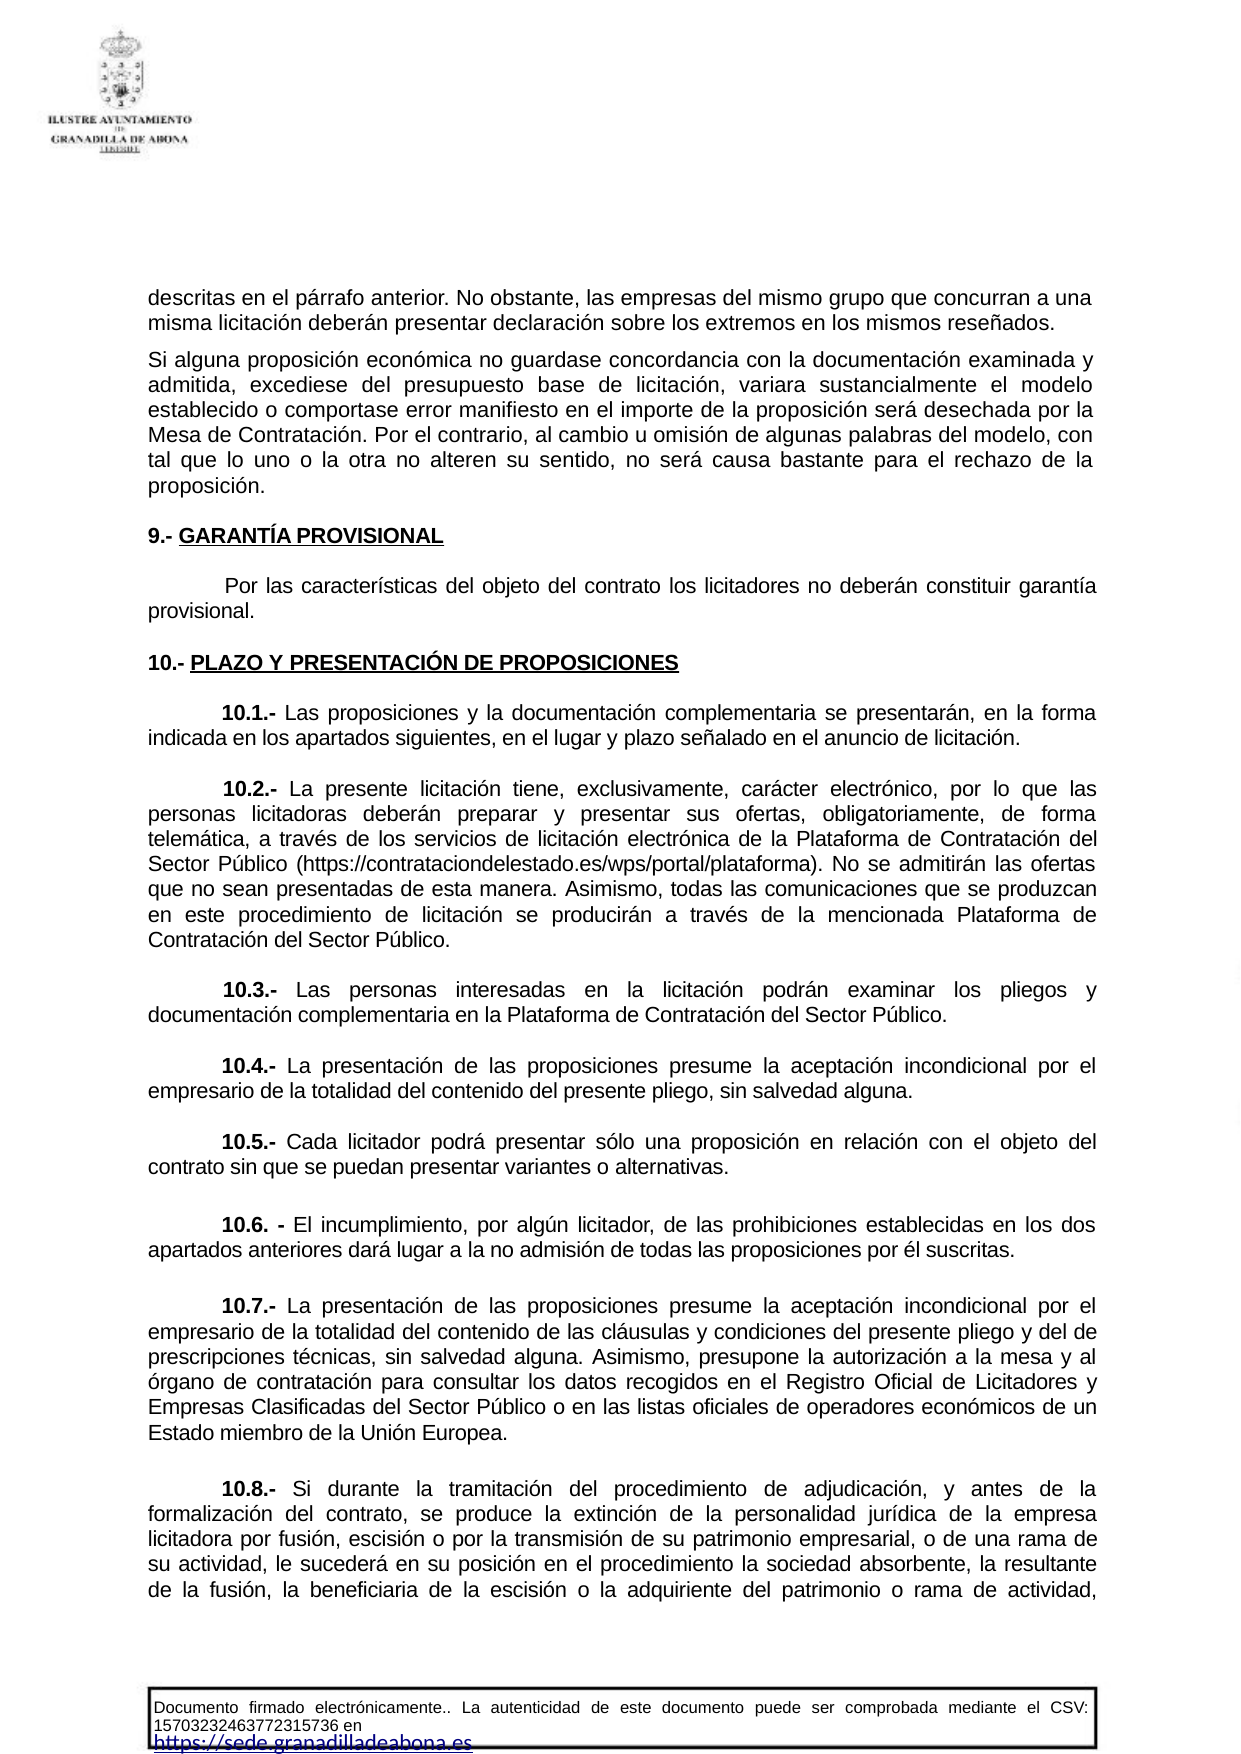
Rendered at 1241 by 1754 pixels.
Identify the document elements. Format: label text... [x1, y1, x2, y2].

text descritas en el párrafo anterior. No obstante, las empresas del mismo grupo que concurran a una [148, 285, 1117, 310]
text misma licitación deberán presentar declaración sobre los extremos en los mismos reseñados. [148, 311, 1117, 335]
text Mesa de Contratación. Por el contrario, al cambio u omisión de algunas palabras del modelo, con [148, 423, 1117, 448]
text telemática, a través de los servicios de licitación electrónica de la Plataforma de Contratación del [148, 827, 1118, 851]
text provisional. [148, 599, 1118, 624]
text 9.- GARANTÍA PROVISIONAL [148, 524, 469, 548]
text prescripciones técnicas, sin salvedad alguna. Asimismo, presupone la autorización a la mesa y al [148, 1345, 1118, 1369]
text 10.2.- La presente licitación tiene, exclusivamente, carácter electrónico, por lo que las [223, 776, 1118, 801]
text 10.1.- Las proposiciones y la documentación complementaria se presentarán, en la forma [221, 701, 1118, 725]
text 10.- PLAZO Y PRESENTACIÓN DE PROPOSICIONES [148, 651, 704, 675]
text licitadora por fusión, escisión o por la transmisión de su patrimonio empresarial, o de una rama de [148, 1527, 1118, 1552]
text Documento firmado electrónicamente.. La autenticidad de este documento puede ser comprobada mediante el CSV: [153, 1699, 1113, 1718]
text Sector Público (https://contrataciondelestado.es/wps/portal/plataforma). No se admitirán las ofertas [148, 852, 1118, 876]
text apartados anteriores dará lugar a la no admisión de todas las proposiciones por él suscritas. [148, 1238, 1039, 1262]
text personas licitadoras deberán preparar y presentar sus ofertas, obligatoriamente, de forma [148, 802, 1118, 826]
text 10.7.- La presentación de las proposiciones presume la aceptación incondicional por el [221, 1294, 1118, 1319]
text 10.3.- Las personas interesadas en la licitación podrán examinar los pliegos y [223, 978, 1118, 1002]
text formalización del contrato, se produce la extinción de la personalidad jurídica de la empresa [148, 1502, 1118, 1526]
text contrato sin que se puedan presentar variantes o alternativas. [148, 1155, 753, 1179]
text Estado miembro de la Unión Europea. [148, 1420, 1118, 1445]
text indicada en los apartados siguientes, en el lugar y plazo señalado en el anuncio de licitación. [148, 726, 1044, 751]
text Si alguna proposición económica no guardase concordancia con la documentación examinada y [148, 347, 1117, 372]
text Empresas Clasificadas del Sector Público o en las listas oficiales de operadores económicos de un [148, 1395, 1118, 1419]
text empresario de la totalidad del contenido del presente pliego, sin salvedad alguna. [148, 1079, 938, 1104]
text Contratación del Sector Público. [148, 928, 1118, 952]
text proposición. [148, 473, 1117, 498]
text 15703232463772315736 en https://sede.granadilladeabona.es [153, 1717, 642, 1754]
text su actividad, le sucederá en su posición en el procedimiento la sociedad absorbente, la resultante [148, 1552, 1118, 1577]
text 10.6. - El incumplimiento, por algún licitador, de las prohibiciones establecidas en los dos [221, 1213, 1118, 1237]
text empresario de la totalidad del contenido de las cláusulas y condiciones del presente pliego y del de [148, 1319, 1118, 1344]
text Por las características del objeto del contrato los licitadores no deberán constituir garantía [224, 574, 1118, 598]
text documentación complementaria en la Plataforma de Contratación del Sector Público. [148, 1003, 972, 1027]
text de la fusión, la beneficiaria de la escisión o la adquiriente del patrimonio o rama de actividad, [148, 1577, 1118, 1602]
text 10.8.- Si durante la tramitación del procedimiento de adjudicación, y antes de la [221, 1477, 1118, 1501]
text que no sean presentadas de esta manera. Asimismo, todas las comunicaciones que se produzcan [148, 877, 1118, 902]
text establecido o comportase error manifiesto en el importe de la proposición será desechada por la [148, 398, 1117, 422]
text tal que lo uno o la otra no alteren su sentido, no será causa bastante para el rechazo de la [148, 448, 1117, 473]
text 10.4.- La presentación de las proposiciones presume la aceptación incondicional por el [221, 1054, 1118, 1079]
text en este procedimiento de licitación se producirán a través de la mencionada Plataforma de [148, 902, 1118, 927]
text 10.5.- Cada licitador podrá presentar sólo una proposición en relación con el objeto del [221, 1130, 1118, 1154]
text admitida, excediese del presupuesto base de licitación, variara sustancialmente el modelo [148, 373, 1117, 397]
text órgano de contratación para consultar los datos recogidos en el Registro Oficial de Licitadores y [148, 1370, 1118, 1394]
